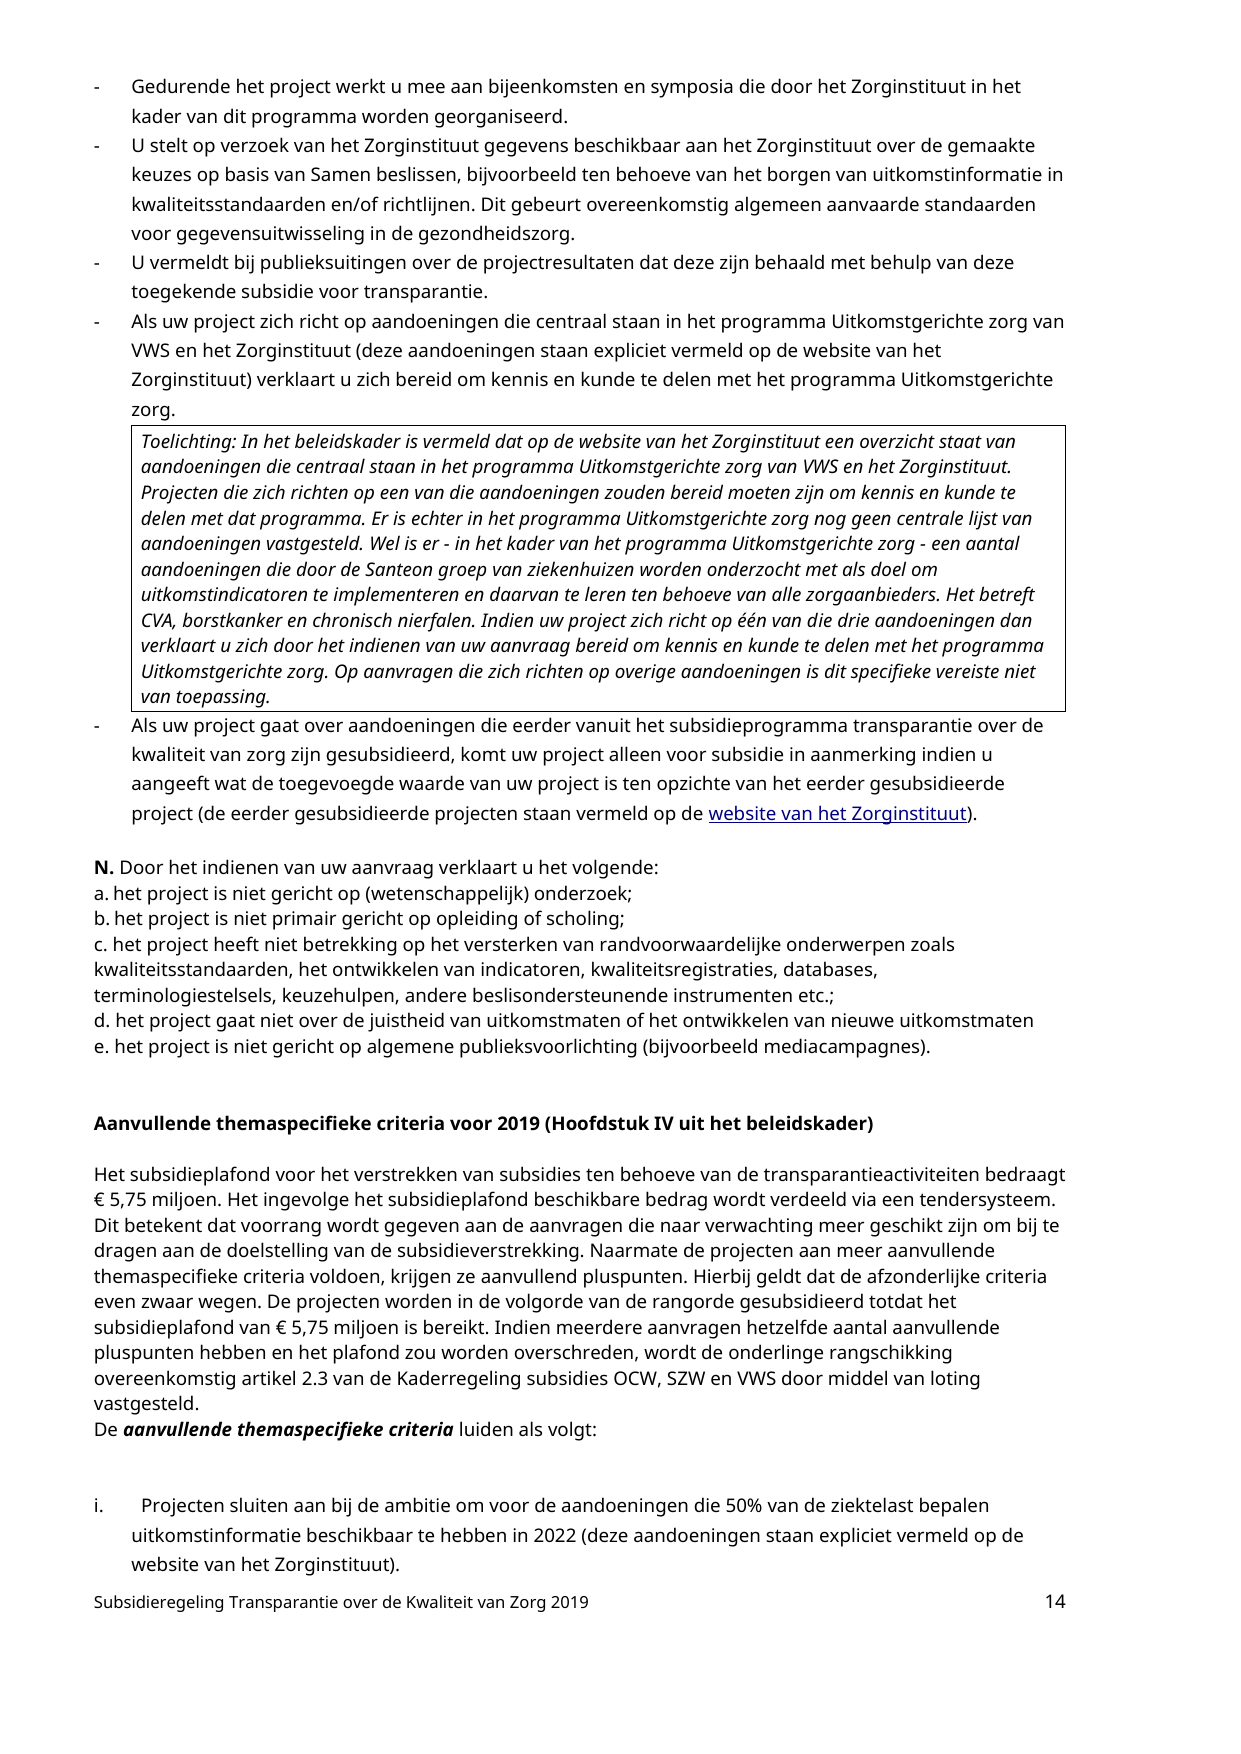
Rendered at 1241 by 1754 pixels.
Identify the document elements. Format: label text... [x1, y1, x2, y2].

list U vermeldt bij publieksuitingen over de projectresultaten dat deze zijn behaald met behulp van deze toegekende subsidie voor transparantie. [94, 249, 1066, 304]
list Gedurende het project werkt u mee aan bijeenkomsten en symposia die door het Zorginstituut in het kader van dit programma worden georganiseerd. [94, 74, 1066, 129]
list U stelt op verzoek van het Zorginstituut gegevens beschikbaar aan het Zorginstituut over de gemaakte keuzes op basis van Samen beslissen, bijvoorbeeld ten behoeve van het borgen van uitkomstinformatie in kwaliteitsstandaarden en/of richtlijnen. Dit gebeurt overeenkomstig algemeen aanvaarde standaarden voor gegevensuitwisseling in de gezondheidszorg. [94, 132, 1066, 246]
text Aanvullende themaspecifieke criteria voor 2019 (Hoofdstuk IV uit het beleidskader) [94, 1110, 1066, 1135]
text e. het project is niet gericht op algemene publieksvoorlichting (bijvoorbeeld mediacampagnes). [94, 1033, 1066, 1059]
text Toelichting: In het beleidskader is vermeld dat op de website van het Zorginstituut een overzicht staat van aandoeningen die centraal staan in het programma Uitkomstgerichte zorg van VWS en het Zorginstituut. Projecten die zich richten op een van die aandoeningen zouden bereid moeten zijn om kennis en kunde te delen met dat programma. Er is echter in het programma Uitkomstgerichte zorg nog geen centrale lijst van aandoeningen vastgesteld. Wel is er - in het kader van het programma Uitkomstgerichte zorg - een aantal aandoeningen die door de Santeon groep van ziekenhuizen worden onderzocht met als doel om uitkomstindicatoren te implementeren en daarvan te leren ten behoeve van alle zorgaanbieders. Het betreft CVA, borstkanker en chronisch nierfalen. Indien uw project zich richt op één van die drie aandoeningen dan verklaart u zich door het indienen van uw aanvraag bereid om kennis en kunde te delen met het programma Uitkomstgerichte zorg. Op aanvragen die zich richten op overige aandoeningen is dit specifieke vereiste niet van toepassing. [132, 426, 1065, 711]
list Projecten sluiten aan bij de ambitie om voor de aandoeningen die 50% van de ziektelast bepalen uitkomstinformatie beschikbaar te hebben in 2022 (deze aandoeningen staan expliciet vermeld op de website van het Zorginstituut). [94, 1493, 1066, 1577]
text De aanvullende themaspecifieke criteria luiden als volgt: [94, 1416, 1066, 1442]
list Als uw project gaat over aandoeningen die eerder vanuit het subsidieprogramma transparantie over de kwaliteit van zorg zijn gesubsidieerd, komt uw project alleen voor subsidie in aanmerking indien u aangeeft wat de toegevoegde waarde van uw project is ten opzichte van het eerder gesubsidieerde project (de eerder gesubsidieerde projecten staan vermeld op de website van het Zorginstituut). [94, 712, 1066, 825]
text d. het project gaat niet over de juistheid van uitkomstmaten of het ontwikkelen van nieuwe uitkomstmaten [94, 1008, 1066, 1033]
text Het subsidieplafond voor het verstrekken van subsidies ten behoeve van de transparantieactiviteiten bedraagt € 5,75 miljoen. Het ingevolge het subsidieplafond beschikbare bedrag wordt verdeeld via een tendersysteem. Dit betekent dat voorrang wordt gegeven aan de aanvragen die naar verwachting meer geschikt zijn om bij te dragen aan de doelstelling van de subsidieverstrekking. Naarmate de projecten aan meer aanvullende themaspecifieke criteria voldoen, krijgen ze aanvullend pluspunten. Hierbij geldt dat de afzonderlijke criteria even zwaar wegen. De projecten worden in de volgorde van de rangorde gesubsidieerd totdat het subsidieplafond van € 5,75 miljoen is bereikt. Indien meerdere aanvragen hetzelfde aantal aanvullende pluspunten hebben en het plafond zou worden overschreden, wordt de onderlinge rangschikking overeenkomstig artikel 2.3 van de Kaderregeling subsidies OCW, SZW en VWS door middel van loting vastgesteld. [94, 1161, 1066, 1416]
list Als uw project zich richt op aandoeningen die centraal staan in het programma Uitkomstgerichte zorg van VWS en het Zorginstituut (deze aandoeningen staan expliciet vermeld op de website van het Zorginstituut) verklaart u zich bereid om kennis en kunde te delen met het programma Uitkomstgerichte zorg. [94, 308, 1066, 421]
text b. het project is niet primair gericht op opleiding of scholing; [94, 906, 1066, 931]
text N. Door het indienen van uw aanvraag verklaart u het volgende: [94, 855, 1066, 880]
text a. het project is niet gericht op (wetenschappelijk) onderzoek; [94, 880, 1066, 906]
text c. het project heeft niet betrekking op het versterken van randvoorwaardelijke onderwerpen zoals kwaliteitsstandaarden, het ontwikkelen van indicatoren, kwaliteitsregistraties, databases, terminologiestelsels, keuzehulpen, andere beslisondersteunende instrumenten etc.; [94, 931, 1066, 1008]
